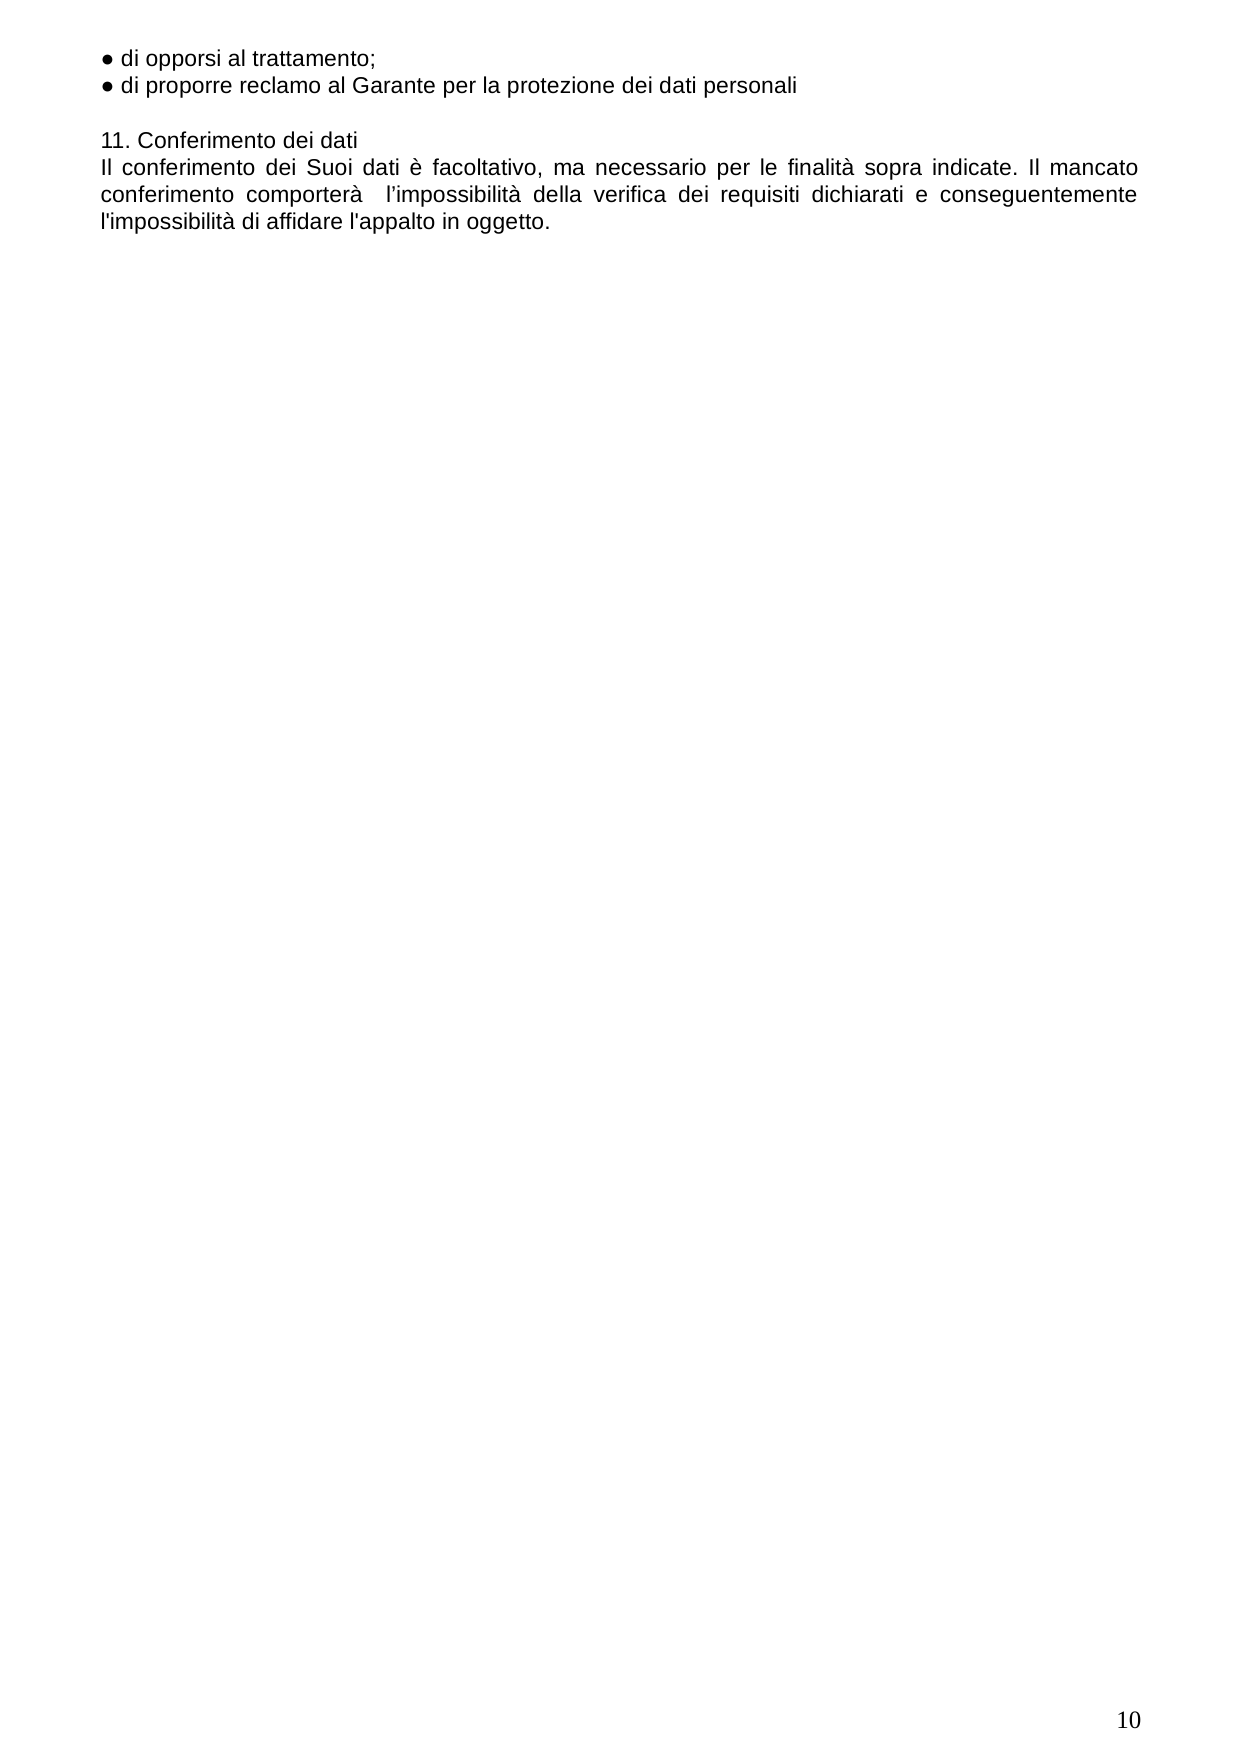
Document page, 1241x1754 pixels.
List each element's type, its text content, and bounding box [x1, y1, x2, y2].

text 11. Conferimento dei dati [100, 126, 1140, 153]
text ● di opporsi al trattamento; [100, 45, 1140, 72]
text ● di proporre reclamo al Garante per la protezione dei dati personali [100, 72, 1140, 99]
text Il conferimento dei Suoi dati è facoltativo, ma necessario per le finalità sopra indicate. Il mancato conferimento comporterà l’impossibilità della verifica dei requisiti dichiarati e conseguentemente l'impossibilità di affidare l'appalto in oggetto. [100, 153, 1140, 234]
